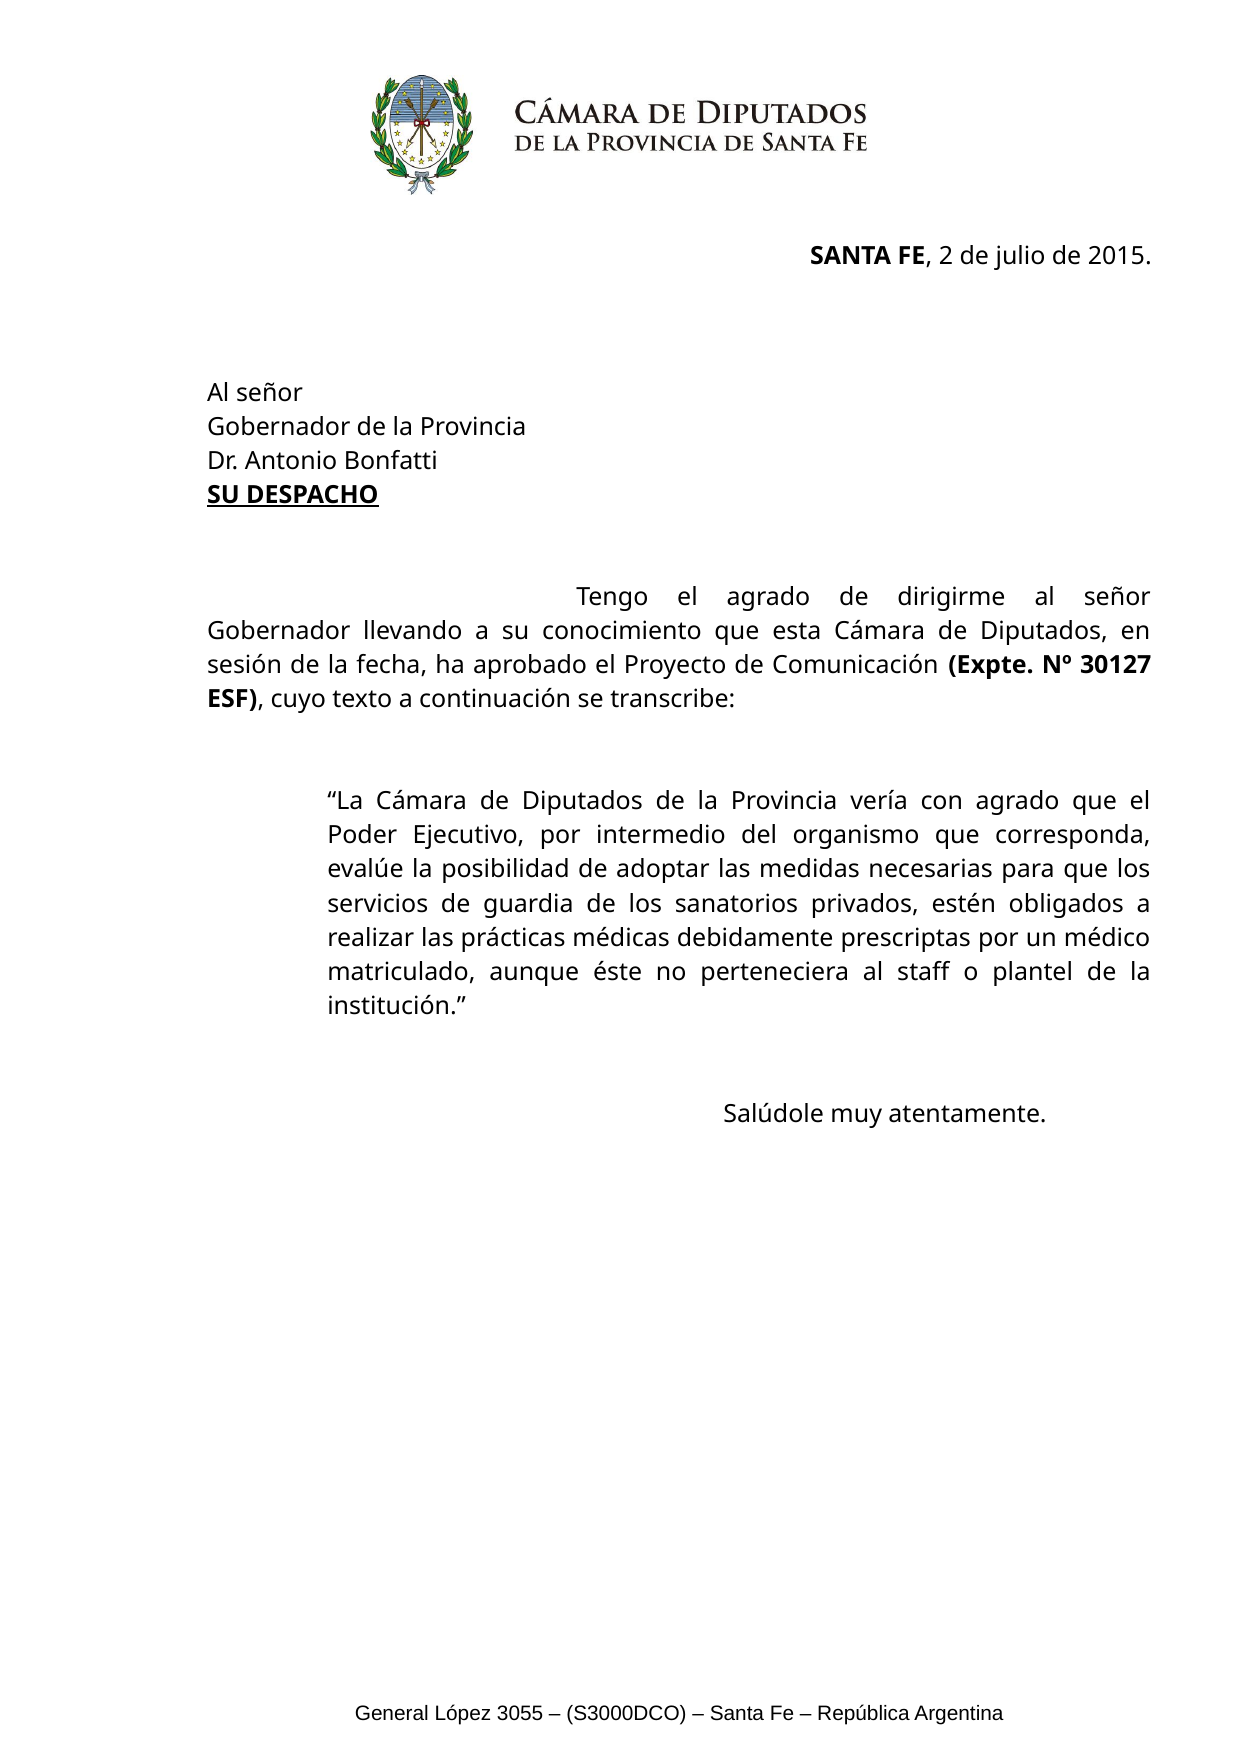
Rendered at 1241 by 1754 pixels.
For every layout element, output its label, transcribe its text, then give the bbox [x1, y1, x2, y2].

picture [370, 75, 867, 199]
text SU DESPACHO [207, 476, 1152, 511]
text Dr. Antonio Bonfatti [207, 442, 1152, 476]
text “La Cámara de Diputados de la Provincia vería con agrado que el Poder Ejecutivo, por intermedio del organismo que corresponda, evalúe la posibilidad de adoptar las medidas necesarias para que los servicios de guardia de los sanatorios privados, estén obligados a realizar las prácticas médicas debidamente prescriptas por un médico matriculado, aunque éste no perteneciera al staff o plantel de la institución.” [327, 783, 1152, 1021]
text Gobernador de la Provincia [207, 408, 1152, 442]
text SANTA FE, 2 de julio de 2015. [207, 238, 1152, 272]
text Al señor [207, 374, 1152, 408]
text Salúdole muy atentamente. [649, 1096, 1152, 1129]
text Tengo el agrado de dirigirme al señor Gobernador llevando a su conocimiento que esta Cámara de Diputados, en sesión de la fecha, ha aprobado el Proyecto de Comunicación (Expte. Nº 30127 ESF), cuyo texto a continuación se transcribe: [207, 579, 1152, 715]
